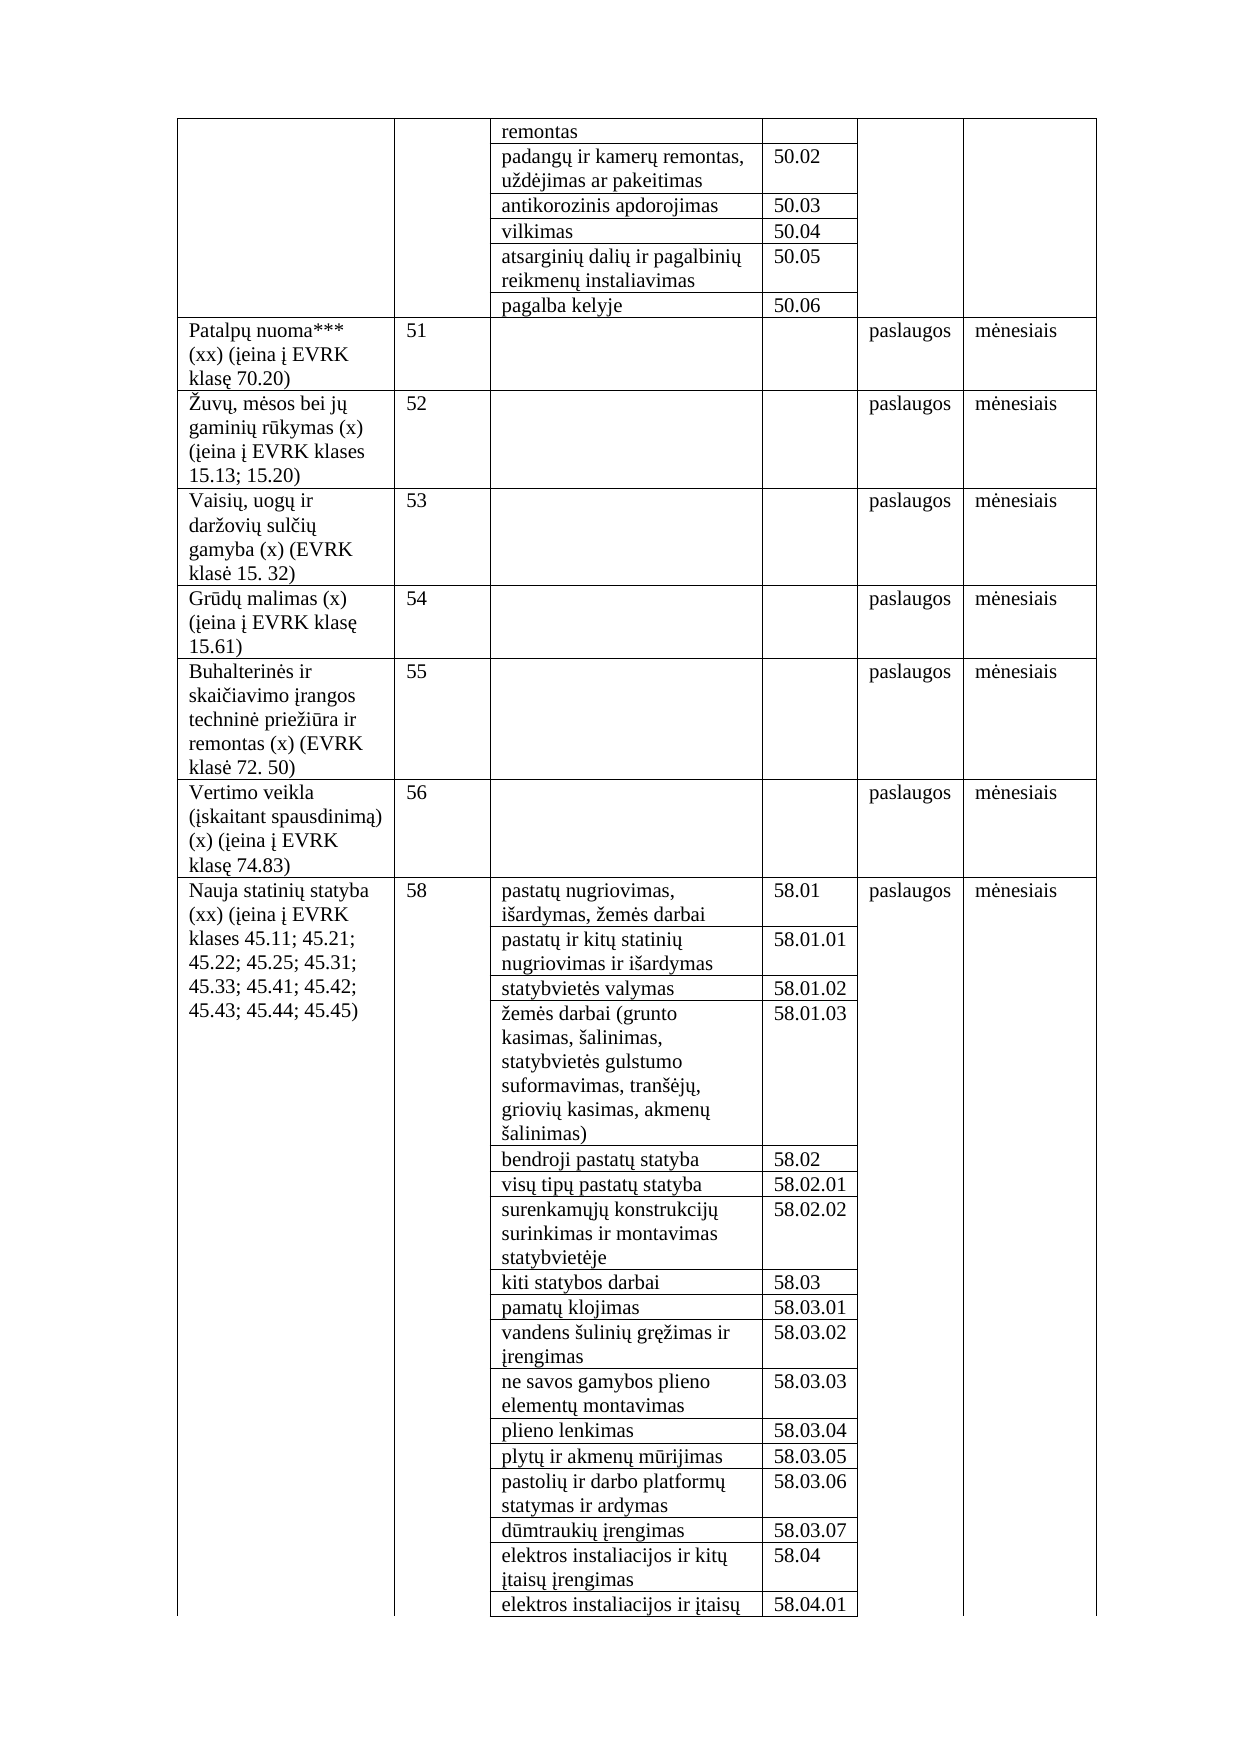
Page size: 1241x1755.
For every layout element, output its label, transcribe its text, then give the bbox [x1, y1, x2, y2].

table_cell vilkimas [491, 219, 762, 243]
table_cell paslaugos [858, 659, 963, 779]
table_cell 50.03 [763, 194, 857, 217]
table_cell 56 [395, 780, 490, 877]
table_cell pastatų ir kitų statinių nugriovimas ir išardymas [491, 927, 762, 975]
table_cell vandens šulinių gręžimas ir įrengimas [491, 1320, 762, 1368]
table_cell [491, 659, 762, 779]
table_cell plytų ir akmenų mūrijimas [491, 1444, 762, 1468]
table_cell 58.02.01 [763, 1172, 857, 1196]
table_cell Vaisių, uogų ir daržovių sulčių gamyba (x) (EVRK klasė 15. 32) [178, 489, 394, 585]
table_cell paslaugos [858, 780, 963, 877]
table_cell ne savos gamybos plieno elementų montavimas [491, 1369, 762, 1417]
table_cell Patalpų nuoma*** (xx) (įeina į EVRK klasę 70.20) [178, 318, 394, 390]
table_cell [763, 318, 857, 390]
table_cell 58.03.05 [763, 1444, 857, 1468]
table_cell Žuvų, mėsos bei jų gaminių rūkymas (x) (įeina į EVRK klases 15.13; 15.20) [178, 391, 394, 487]
table_cell antikorozinis apdorojimas [491, 194, 762, 217]
table_cell visų tipų pastatų statyba [491, 1172, 762, 1196]
table_cell mėnesiais [964, 318, 1096, 390]
table_cell [763, 780, 857, 877]
table_cell [491, 391, 762, 487]
table_cell bendroji pastatų statyba [491, 1146, 762, 1171]
table_cell [178, 119, 394, 317]
table_cell surenkamųjų konstrukcijų surinkimas ir montavimas statybvietėje [491, 1197, 762, 1269]
table_cell 58.01.01 [763, 927, 857, 975]
table_cell 58.03.06 [763, 1469, 857, 1517]
table_cell [395, 1517, 490, 1616]
table_cell 58.02 [763, 1146, 857, 1171]
table_cell 52 [395, 391, 490, 487]
table_cell paslaugos [858, 878, 963, 1616]
table_cell 55 [395, 659, 490, 779]
table_cell paslaugos [858, 489, 963, 585]
table_cell pagalba kelyje [491, 293, 762, 317]
table_cell žemės darbai (grunto kasimas, šalinimas, statybvietės gulstumo suformavimas, tranšėjų, griovių kasimas, akmenų šalinimas) [491, 1001, 762, 1145]
table_cell 58.03.03 [763, 1369, 857, 1417]
table_cell elektros instaliacijos ir kitų įtaisų įrengimas [491, 1543, 762, 1591]
table_cell 58.03.01 [763, 1295, 857, 1319]
table_cell 58.01.03 [763, 1001, 857, 1145]
table_cell 54 [395, 586, 490, 658]
table_cell [395, 119, 490, 317]
table_cell 58.03 [763, 1270, 857, 1294]
table_cell Grūdų malimas (x) (įeina į EVRK klasę 15.61) [178, 586, 394, 658]
table_cell paslaugos [858, 586, 963, 658]
table_cell 58.03.02 [763, 1320, 857, 1368]
table_cell pastatų nugriovimas, išardymas, žemės darbai [491, 878, 762, 926]
table_cell mėnesiais [964, 489, 1096, 585]
table_cell pamatų klojimas [491, 1295, 762, 1319]
table_cell atsarginių dalių ir pagalbinių reikmenų instaliavimas [491, 244, 762, 292]
table_cell paslaugos [858, 318, 963, 390]
table_cell [491, 586, 762, 658]
table_cell Vertimo veikla (įskaitant spausdinimą) (x) (įeina į EVRK klasę 74.83) [178, 780, 394, 877]
table_cell mėnesiais [964, 391, 1096, 487]
table_cell 58 [395, 878, 490, 1517]
table_cell [763, 586, 857, 658]
table_cell 58.03.07 [763, 1518, 857, 1542]
table_cell [763, 119, 857, 143]
table_cell 58.02.02 [763, 1197, 857, 1269]
table_cell 58.03.04 [763, 1419, 857, 1442]
table_cell 58.04.01 [763, 1592, 857, 1616]
table_cell elektros instaliacijos ir įtaisų [491, 1592, 762, 1616]
table_cell pastolių ir darbo platformų statymas ir ardymas [491, 1469, 762, 1517]
table_cell mėnesiais [964, 878, 1096, 1616]
table_cell [763, 391, 857, 487]
table_cell mėnesiais [964, 659, 1096, 779]
table_cell [491, 780, 762, 877]
table_cell kiti statybos darbai [491, 1270, 762, 1294]
table_cell plieno lenkimas [491, 1419, 762, 1442]
table_cell [858, 119, 963, 317]
table_cell 50.05 [763, 244, 857, 292]
table_cell [964, 119, 1096, 317]
table_cell remontas [491, 119, 762, 143]
table_cell 50.06 [763, 293, 857, 317]
table_cell 50.04 [763, 219, 857, 243]
table_cell 58.04 [763, 1543, 857, 1591]
table_cell 58.01.02 [763, 976, 857, 1000]
table_cell 51 [395, 318, 490, 390]
table_cell Buhalterinės ir skaičiavimo įrangos techninė priežiūra ir remontas (x) (EVRK klasė 72. 50) [178, 659, 394, 779]
table_cell [763, 659, 857, 779]
table_cell paslaugos [858, 391, 963, 487]
table_cell [763, 489, 857, 585]
table_cell statybvietės valymas [491, 976, 762, 1000]
table_cell 53 [395, 489, 490, 585]
table_cell 58.01 [763, 878, 857, 926]
table_cell [491, 318, 762, 390]
table_cell mėnesiais [964, 780, 1096, 877]
table_cell dūmtraukių įrengimas [491, 1518, 762, 1542]
table_cell mėnesiais [964, 586, 1096, 658]
table_cell padangų ir kamerų remontas, uždėjimas ar pakeitimas [491, 144, 762, 192]
table_cell Nauja statinių statyba (xx) (įeina į EVRK klases 45.11; 45.21; 45.22; 45.25; 45.31; 45.33; 45.41; 45.42; 45.43; 45.44; 45.45) [178, 878, 394, 1616]
table_cell [491, 489, 762, 585]
table_cell 50.02 [763, 144, 857, 192]
